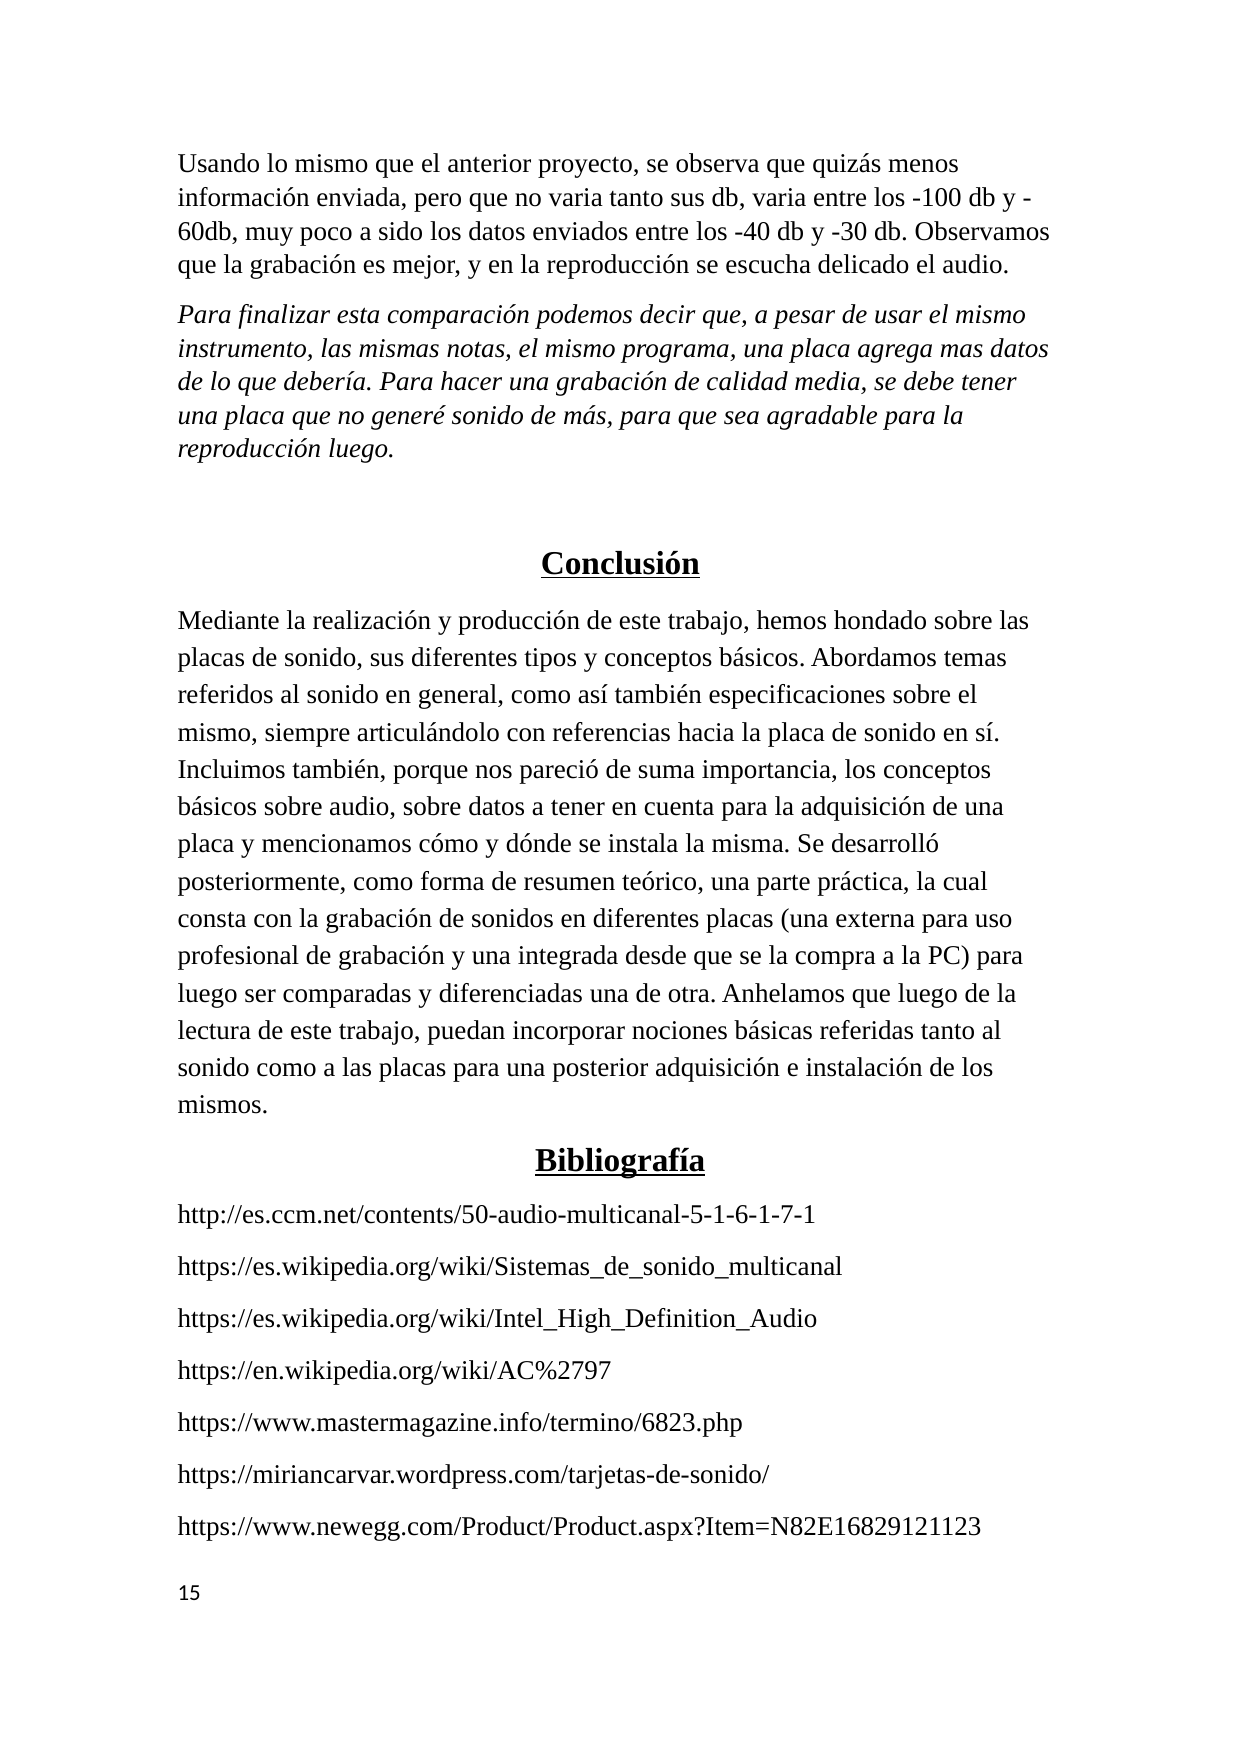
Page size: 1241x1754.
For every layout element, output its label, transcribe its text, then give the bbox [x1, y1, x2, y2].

text Conclusión [177, 543, 1063, 582]
text Para finalizar esta comparación podemos decir que, a pesar de usar el mismo instrumento, las mismas notas, el mismo programa, una placa agrega mas datos de lo que debería. Para hacer una grabación de calidad media, se debe tener una placa que no generé sonido de más, para que sea agradable para la reproducción luego. [177, 298, 1063, 464]
text https://www.mastermagazine.info/termino/6823.php [177, 1406, 1063, 1437]
text https://es.wikipedia.org/wiki/Intel_High_Definition_Audio [177, 1302, 1063, 1333]
text Usando lo mismo que el anterior proyecto, se observa que quizás menos información enviada, pero que no varia tanto sus db, varia entre los -100 db y -60db, muy poco a sido los datos enviados entre los -40 db y -30 db. Observamos que la grabación es mejor, y en la reproducción se escucha delicado el audio. [177, 148, 1063, 279]
text Bibliografía [177, 1141, 1063, 1179]
text https://es.wikipedia.org/wiki/Sistemas_de_sonido_multicanal [177, 1250, 1063, 1282]
text http://es.ccm.net/contents/50-audio-multicanal-5-1-6-1-7-1 [177, 1198, 1063, 1230]
text https://www.newegg.com/Product/Product.aspx?Item=N82E16829121123 [177, 1510, 1063, 1541]
text https://miriancarvar.wordpress.com/tarjetas-de-sonido/ [177, 1458, 1063, 1489]
text https://en.wikipedia.org/wiki/AC%2797 [177, 1354, 1063, 1385]
text Mediante la realización y producción de este trabajo, hemos hondado sobre las placas de sonido, sus diferentes tipos y conceptos básicos. Abordamos temas referidos al sonido en general, como así también especificaciones sobre el mismo, siempre articulándolo con referencias hacia la placa de sonido en sí. Incluimos también, porque nos pareció de suma importancia, los conceptos básicos sobre audio, sobre datos a tener en cuenta para la adquisición de una placa y mencionamos cómo y dónde se instala la misma. Se desarrolló posteriormente, como forma de resumen teórico, una parte práctica, la cual consta con la grabación de sonidos en diferentes placas (una externa para uso profesional de grabación y una integrada desde que se la compra a la PC) para luego ser comparadas y diferenciadas una de otra. Anhelamos que luego de la lectura de este trabajo, puedan incorporar nociones básicas referidas tanto al sonido como a las placas para una posterior adquisición e instalación de los mismos. [177, 604, 1063, 1120]
